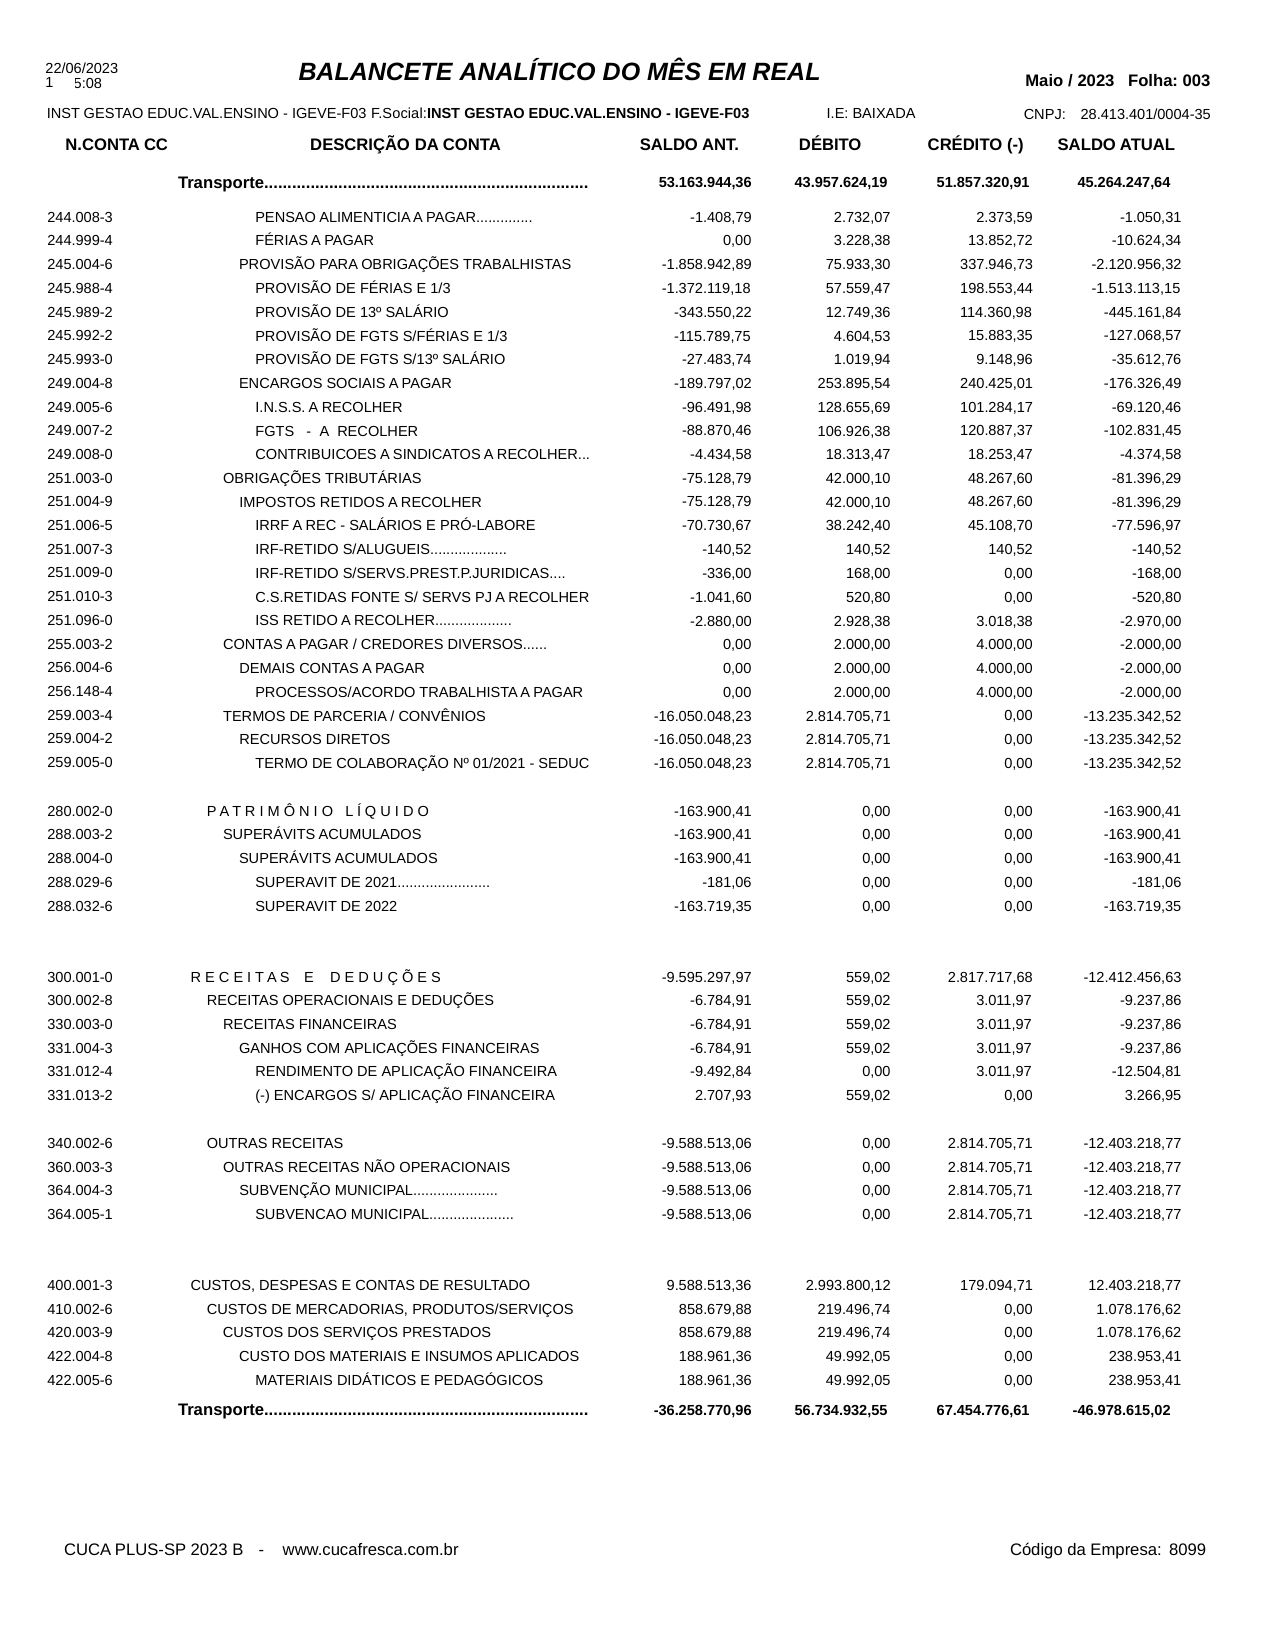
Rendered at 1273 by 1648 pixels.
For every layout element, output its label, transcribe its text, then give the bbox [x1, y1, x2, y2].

text 0,00 [1004, 898, 1054, 914]
text -2.120.956,32 [1091, 257, 1203, 273]
text 3.011,97 [976, 993, 1055, 1009]
text -163.719,35 [1103, 898, 1203, 914]
text 49.992,05 [826, 1372, 912, 1389]
text CNPJ: 28.413.401/0004-35 [1023, 106, 1236, 122]
text 18.313,47 [826, 447, 912, 463]
text 188.961,36 [679, 1349, 773, 1365]
text 48.267,60 [968, 494, 1055, 510]
text 249.007-2 [47, 423, 134, 439]
text 3.011,97 [976, 1017, 1055, 1033]
text 249.008-0 [47, 446, 134, 463]
text 0,00 [862, 1183, 912, 1199]
text 280.002-0 [47, 803, 134, 819]
text -13.235.342,52 [1083, 732, 1203, 748]
text 0,00 [862, 1064, 912, 1080]
text 0,00 [1004, 803, 1054, 819]
text -13.235.342,52 [1083, 708, 1203, 724]
text -6.784,91 [690, 1040, 773, 1056]
text PROVISÃO DE FGTS S/FÉRIAS E 1/3 [255, 328, 532, 344]
text 256.148-4 [47, 684, 134, 700]
text -4.434,58 [690, 446, 773, 463]
text 101.284,17 [960, 399, 1055, 415]
text 2.814.705,71 [948, 1135, 1055, 1151]
text CUSTOS DOS SERVIÇOS PRESTADOS [223, 1325, 599, 1341]
text 2.814.705,71 [948, 1206, 1055, 1223]
text D E D U Ç Õ E S [330, 969, 463, 985]
text E [304, 969, 330, 985]
text -12.403.218,77 [1083, 1159, 1203, 1175]
text -181,06 [1132, 874, 1203, 890]
text -336,00 [702, 566, 773, 582]
text -36.258.770,96 [653, 1402, 773, 1419]
text 0,00 [862, 851, 912, 867]
text 331.013-2 [47, 1088, 134, 1104]
text Código da Empresa: 8099 [1010, 1540, 1231, 1559]
text 256.004-6 [47, 660, 134, 676]
text 0,00 [1004, 732, 1054, 748]
text 245.989-2 [47, 304, 134, 320]
text 858.679,88 [679, 1301, 773, 1317]
text BALANCETE ANALÍTICO DO MÊS EM REAL [298, 58, 845, 86]
text 9.588.513,36 [666, 1278, 773, 1294]
text -1.858.942,89 [662, 257, 773, 273]
text 3.018,38 [976, 613, 1054, 629]
text -2.000,00 [1120, 684, 1203, 701]
text 4.000,00 [976, 637, 1054, 653]
text -13.235.342,52 [1083, 756, 1203, 772]
text 422.005-6 [47, 1372, 134, 1389]
text -16.050.048,23 [653, 732, 773, 748]
text 1.019,94 [834, 352, 912, 368]
text 1 [45, 74, 75, 91]
text -9.237,86 [1120, 1040, 1203, 1057]
text - [258, 1540, 282, 1559]
text 2.000,00 [834, 637, 912, 653]
text -520,80 [1132, 589, 1203, 606]
text -12.504,81 [1112, 1064, 1203, 1080]
text RENDIMENTO DE APLICAÇÃO FINANCEIRA [255, 1064, 582, 1080]
text 12.403.218,77 [1088, 1278, 1203, 1294]
text -4.374,58 [1120, 446, 1203, 463]
text 251.007-3 [47, 541, 134, 558]
text 420.003-9 [47, 1325, 134, 1341]
text -75.128,79 [682, 470, 773, 487]
text CRÉDITO (-) SALDO ATUAL [927, 136, 1236, 154]
text 1.078.176,62 [1096, 1325, 1203, 1341]
text 259.004-2 [47, 731, 134, 747]
text 0,00 [1004, 1372, 1054, 1389]
text Transporte...................................................................... [178, 1401, 614, 1419]
text 53.163.944,36 [658, 175, 775, 191]
text -176.326,49 [1104, 375, 1203, 391]
text 340.002-6 [47, 1135, 134, 1151]
text -189.797,02 [674, 375, 773, 392]
text -1.372.119,18 [662, 281, 773, 297]
text 3.266,95 [1124, 1088, 1203, 1104]
text 188.961,36 [679, 1372, 773, 1389]
text 9.148,96 [976, 352, 1055, 368]
text PROVISÃO PARA OBRIGAÇÕES TRABALHISTAS [239, 257, 599, 273]
text -2.970,00 [1120, 613, 1203, 629]
text 75.933,30 [826, 257, 912, 273]
text -6.784,91 [690, 993, 773, 1009]
text 0,00 [723, 233, 773, 249]
text 43.957.624,19 [794, 175, 909, 191]
text -9.588.513,06 [662, 1135, 773, 1151]
text 120.887,37 [960, 423, 1055, 439]
text CUSTOS DE MERCADORIAS, PRODUTOS/SERVIÇOS [207, 1301, 599, 1317]
text -163.900,41 [674, 803, 773, 819]
text 300.002-8 [47, 993, 134, 1009]
text 245.993-0 [47, 352, 134, 368]
text ENCARGOS SOCIAIS A PAGAR [239, 375, 532, 392]
text 67.454.776,61 [936, 1402, 1052, 1419]
text 240.425,01 [960, 375, 1055, 391]
text 45.264.247,64 [1077, 175, 1192, 191]
text 128.655,69 [817, 399, 912, 416]
text 0,00 [1004, 1349, 1054, 1365]
text -127.068,57 [1104, 328, 1203, 344]
text 0,00 [862, 1206, 912, 1223]
text OUTRAS RECEITAS NÃO OPERACIONAIS [223, 1159, 540, 1175]
text 2.814.705,71 [948, 1159, 1055, 1175]
text 300.001-0 [47, 969, 134, 985]
text 3.011,97 [976, 1040, 1055, 1056]
text SUPERAVIT DE 2021....................... [255, 874, 517, 890]
text CUSTOS, DESPESAS E CONTAS DE RESULTADO [190, 1278, 599, 1294]
text 114.360,98 [960, 304, 1055, 320]
text -12.403.218,77 [1083, 1135, 1203, 1151]
text 251.004-9 [47, 494, 134, 510]
text 219.496,74 [817, 1325, 912, 1341]
text 400.001-3 [47, 1278, 134, 1294]
text 168,00 [846, 566, 912, 582]
text 2.732,07 [834, 209, 912, 226]
text -163.900,41 [1103, 851, 1203, 867]
text -81.396,29 [1112, 494, 1203, 511]
text PROVISÃO DE FÉRIAS E 1/3 [255, 281, 599, 297]
text 0,00 [1004, 589, 1054, 606]
text 360.003-3 [47, 1159, 134, 1175]
text RECEITAS FINANCEIRAS [223, 1017, 520, 1033]
text 2.993.800,12 [806, 1278, 912, 1294]
text 0,00 [1004, 827, 1054, 843]
text -140,52 [1132, 542, 1203, 558]
text 2.814.705,71 [948, 1183, 1055, 1199]
text P A T R I M Ô N I O L Í Q U I D O [207, 803, 517, 819]
text 140,52 [846, 542, 912, 558]
text 245.992-2 [47, 328, 134, 344]
text 559,02 [846, 993, 912, 1009]
text -96.491,98 [682, 399, 773, 415]
text 0,00 [862, 1159, 912, 1175]
text -140,52 [702, 541, 773, 558]
text IRRF A REC - SALÁRIOS E PRÓ-LABORE [255, 518, 617, 534]
text TERMO DE COLABORAÇÃO Nº 01/2021 - SEDUC [255, 756, 614, 772]
text SUBVENCAO MUNICIPAL..................... [255, 1206, 540, 1223]
text -77.596,97 [1112, 518, 1203, 534]
text CUCA PLUS-SP 2023 B [64, 1540, 258, 1559]
text SUPERÁVITS ACUMULADOS [239, 851, 517, 867]
text N.CONTA CC [65, 136, 195, 154]
text 251.010-3 [47, 589, 134, 605]
text -1.408,79 [690, 209, 773, 226]
text 0,00 [862, 827, 912, 843]
text 249.004-8 [47, 375, 134, 391]
text 2.373,59 [976, 209, 1055, 226]
text -35.612,76 [1112, 352, 1203, 368]
text 255.003-2 [47, 636, 134, 652]
text -75.128,79 [682, 494, 773, 510]
text -343.550,22 [674, 304, 773, 320]
text 198.553,44 [960, 280, 1055, 297]
text 2.817.717,68 [948, 969, 1055, 985]
text Maio / 2023 Folha: 003 [1025, 72, 1236, 90]
text 0,00 [723, 637, 773, 653]
text TERMOS DE PARCERIA / CONVÊNIOS [223, 708, 613, 724]
text -69.120,46 [1112, 399, 1203, 415]
text 0,00 [723, 661, 773, 677]
text SUBVENÇÃO MUNICIPAL..................... [239, 1183, 540, 1199]
text 1.078.176,62 [1096, 1301, 1203, 1317]
text 249.005-6 [47, 399, 134, 415]
text 2.814.705,71 [806, 732, 912, 748]
text 364.005-1 [47, 1206, 134, 1223]
text 520,80 [846, 589, 912, 606]
text 219.496,74 [817, 1301, 912, 1317]
text 106.926,38 [817, 423, 912, 439]
text -1.050,31 [1120, 209, 1203, 226]
text FGTS - A RECOLHER [255, 423, 442, 439]
text 3.228,38 [834, 233, 912, 249]
text 251.003-0 [47, 470, 134, 486]
text -16.050.048,23 [653, 708, 773, 724]
text 559,02 [846, 969, 912, 985]
text 2.928,38 [834, 613, 912, 629]
text -9.492,84 [690, 1064, 773, 1080]
text GANHOS COM APLICAÇÕES FINANCEIRAS [239, 1040, 582, 1057]
text 410.002-6 [47, 1301, 134, 1317]
text PROVISÃO DE 13º SALÁRIO [255, 304, 473, 321]
text MATERIAIS DIDÁTICOS E PEDAGÓGICOS [255, 1372, 607, 1389]
text 238.953,41 [1108, 1349, 1203, 1365]
text 559,02 [846, 1088, 912, 1104]
text 179.094,71 [960, 1278, 1055, 1294]
text 0,00 [1004, 851, 1054, 867]
text -81.396,29 [1112, 471, 1203, 487]
text -163.719,35 [674, 898, 773, 914]
text 559,02 [846, 1017, 912, 1033]
text 42.000,10 [826, 471, 912, 487]
text 245.988-4 [47, 280, 134, 297]
text PROVISÃO DE FGTS S/13º SALÁRIO [255, 352, 532, 368]
text -10.624,34 [1112, 233, 1203, 249]
text 259.005-0 [47, 755, 134, 771]
text RECURSOS DIRETOS [239, 732, 613, 748]
text INST GESTAO EDUC.VAL.ENSINO - IGEVE-F03 F.Social:INST GESTAO EDUC.VAL.ENSINO - IGEVE-F03 [47, 106, 781, 122]
text -115.789,75 [674, 328, 773, 344]
text 245.004-6 [47, 257, 134, 273]
text 0,00 [1004, 874, 1054, 890]
text 288.029-6 [47, 874, 134, 890]
text 422.004-8 [47, 1349, 134, 1365]
text 5:35:08 [75, 77, 140, 91]
text 0,00 [1004, 756, 1054, 772]
text 0,00 [862, 803, 912, 819]
text 858.679,88 [679, 1325, 773, 1341]
text 253.895,54 [817, 376, 912, 392]
text 288.003-2 [47, 827, 134, 843]
text -1.513.113,15 [1091, 280, 1203, 297]
text -163.900,41 [674, 827, 773, 843]
text 2.000,00 [834, 684, 912, 701]
text OUTRAS RECEITAS [207, 1135, 366, 1151]
text 15.883,35 [968, 328, 1055, 344]
text -12.412.456,63 [1083, 969, 1203, 985]
text -445.161,84 [1104, 304, 1203, 320]
text 45.108,70 [968, 517, 1055, 534]
text 18.253,47 [968, 446, 1055, 463]
text -1.041,60 [690, 589, 773, 606]
text -6.784,91 [690, 1017, 773, 1033]
text CONTRIBUICOES A SINDICATOS A RECOLHER... [255, 447, 620, 463]
text -9.588.513,06 [662, 1183, 773, 1199]
text 12.749,36 [826, 304, 912, 320]
text RECEITAS OPERACIONAIS E DEDUÇÕES [207, 993, 520, 1009]
text 38.242,40 [826, 518, 912, 534]
text 4.000,00 [976, 684, 1054, 701]
text 2.814.705,71 [806, 756, 912, 772]
text PENSAO ALIMENTICIA A PAGAR.............. [255, 209, 562, 226]
text IMPOSTOS RETIDOS A RECOLHER [239, 494, 617, 511]
text 0,00 [1004, 566, 1054, 582]
text 331.012-4 [47, 1064, 134, 1080]
text SALDO ANT. [639, 136, 775, 154]
text -9.588.513,06 [662, 1159, 773, 1175]
text DEMAIS CONTAS A PAGAR [239, 660, 617, 676]
text 244.008-3 [47, 209, 134, 226]
text 0,00 [862, 1135, 912, 1151]
text 2.707,93 [695, 1088, 773, 1104]
text 0,00 [1004, 1301, 1055, 1317]
text 56.734.932,55 [794, 1402, 909, 1419]
text -12.403.218,77 [1083, 1206, 1203, 1223]
text -102.831,45 [1104, 423, 1203, 439]
text I.E: BAIXADA [826, 106, 937, 122]
text CUSTO DOS MATERIAIS E INSUMOS APLICADOS [239, 1349, 607, 1365]
text 288.004-0 [47, 851, 134, 867]
text 4.000,00 [976, 660, 1054, 677]
text IRF-RETIDO S/ALUGUEIS................... [255, 542, 617, 558]
text 57.559,47 [826, 281, 912, 297]
text 0,00 [862, 898, 912, 914]
text -168,00 [1132, 566, 1203, 582]
text 13.852,72 [968, 233, 1055, 249]
text -12.403.218,77 [1083, 1183, 1203, 1199]
text 0,00 [1004, 708, 1054, 724]
text Transporte...................................................................... [178, 173, 614, 192]
text 559,02 [846, 1040, 912, 1056]
text IRF-RETIDO S/SERVS.PREST.P.JURIDICAS.... [255, 565, 617, 582]
text 48.267,60 [968, 470, 1055, 486]
text 49.992,05 [826, 1349, 912, 1365]
text (-) ENCARGOS S/ APLICAÇÃO FINANCEIRA [255, 1088, 582, 1104]
text -27.483,74 [682, 352, 773, 368]
text 251.006-5 [47, 517, 134, 534]
text 259.003-4 [47, 707, 134, 723]
text -88.870,46 [682, 423, 773, 439]
text 0,00 [862, 874, 912, 890]
text -2.000,00 [1120, 661, 1203, 677]
text 337.946,73 [960, 257, 1055, 273]
text 2/06/2023 [53, 61, 140, 77]
text 0,00 [1004, 1088, 1055, 1104]
text -2.000,00 [1120, 637, 1203, 653]
text 2.000,00 [834, 661, 912, 677]
text DESCRIÇÃO DA CONTA [310, 136, 527, 154]
text PROCESSOS/ACORDO TRABALHISTA A PAGAR [255, 684, 613, 701]
text R E C E I T A S [190, 969, 304, 985]
text 140,52 [988, 541, 1055, 558]
text 331.004-3 [47, 1040, 134, 1056]
text -181,06 [702, 874, 773, 890]
text I.N.S.S. A RECOLHER [255, 399, 427, 416]
text DÉBITO [799, 136, 887, 154]
text -9.237,86 [1120, 1017, 1203, 1033]
text FÉRIAS A PAGAR [255, 233, 562, 249]
text www.cucafresca.com.br [282, 1540, 484, 1559]
text -46.978.615,02 [1072, 1402, 1192, 1419]
text 238.953,41 [1108, 1372, 1203, 1389]
text 244.999-4 [47, 233, 134, 249]
text 2.814.705,71 [806, 708, 912, 724]
text CONTAS A PAGAR / CREDORES DIVERSOS...... [223, 637, 617, 653]
text C.S.RETIDAS FONTE S/ SERVS PJ A RECOLHER [255, 589, 617, 605]
text SUPERAVIT DE 2022 [255, 898, 517, 914]
text -163.900,41 [674, 851, 773, 867]
text 364.004-3 [47, 1183, 134, 1199]
text ISS RETIDO A RECOLHER................... [255, 613, 617, 629]
text OBRIGAÇÕES TRIBUTÁRIAS [223, 471, 620, 487]
text -9.237,86 [1120, 993, 1203, 1009]
text 42.000,10 [826, 494, 912, 510]
text 2 [45, 61, 53, 74]
text -163.900,41 [1103, 803, 1203, 819]
text -163.900,41 [1103, 827, 1203, 843]
text 51.857.320,91 [936, 175, 1052, 191]
text 3.011,97 [976, 1064, 1055, 1080]
text 330.003-0 [47, 1017, 134, 1033]
text -2.880,00 [690, 613, 773, 629]
text -9.595.297,97 [662, 969, 773, 985]
text 4.604,53 [834, 328, 912, 344]
text 251.009-0 [47, 565, 134, 581]
text 288.032-6 [47, 898, 134, 914]
text -9.588.513,06 [662, 1206, 773, 1223]
text 251.096-0 [47, 612, 134, 629]
text 0,00 [723, 684, 773, 701]
text SUPERÁVITS ACUMULADOS [223, 827, 517, 843]
text -16.050.048,23 [653, 756, 773, 772]
text -70.730,67 [682, 518, 773, 534]
text 0,00 [1004, 1325, 1054, 1341]
